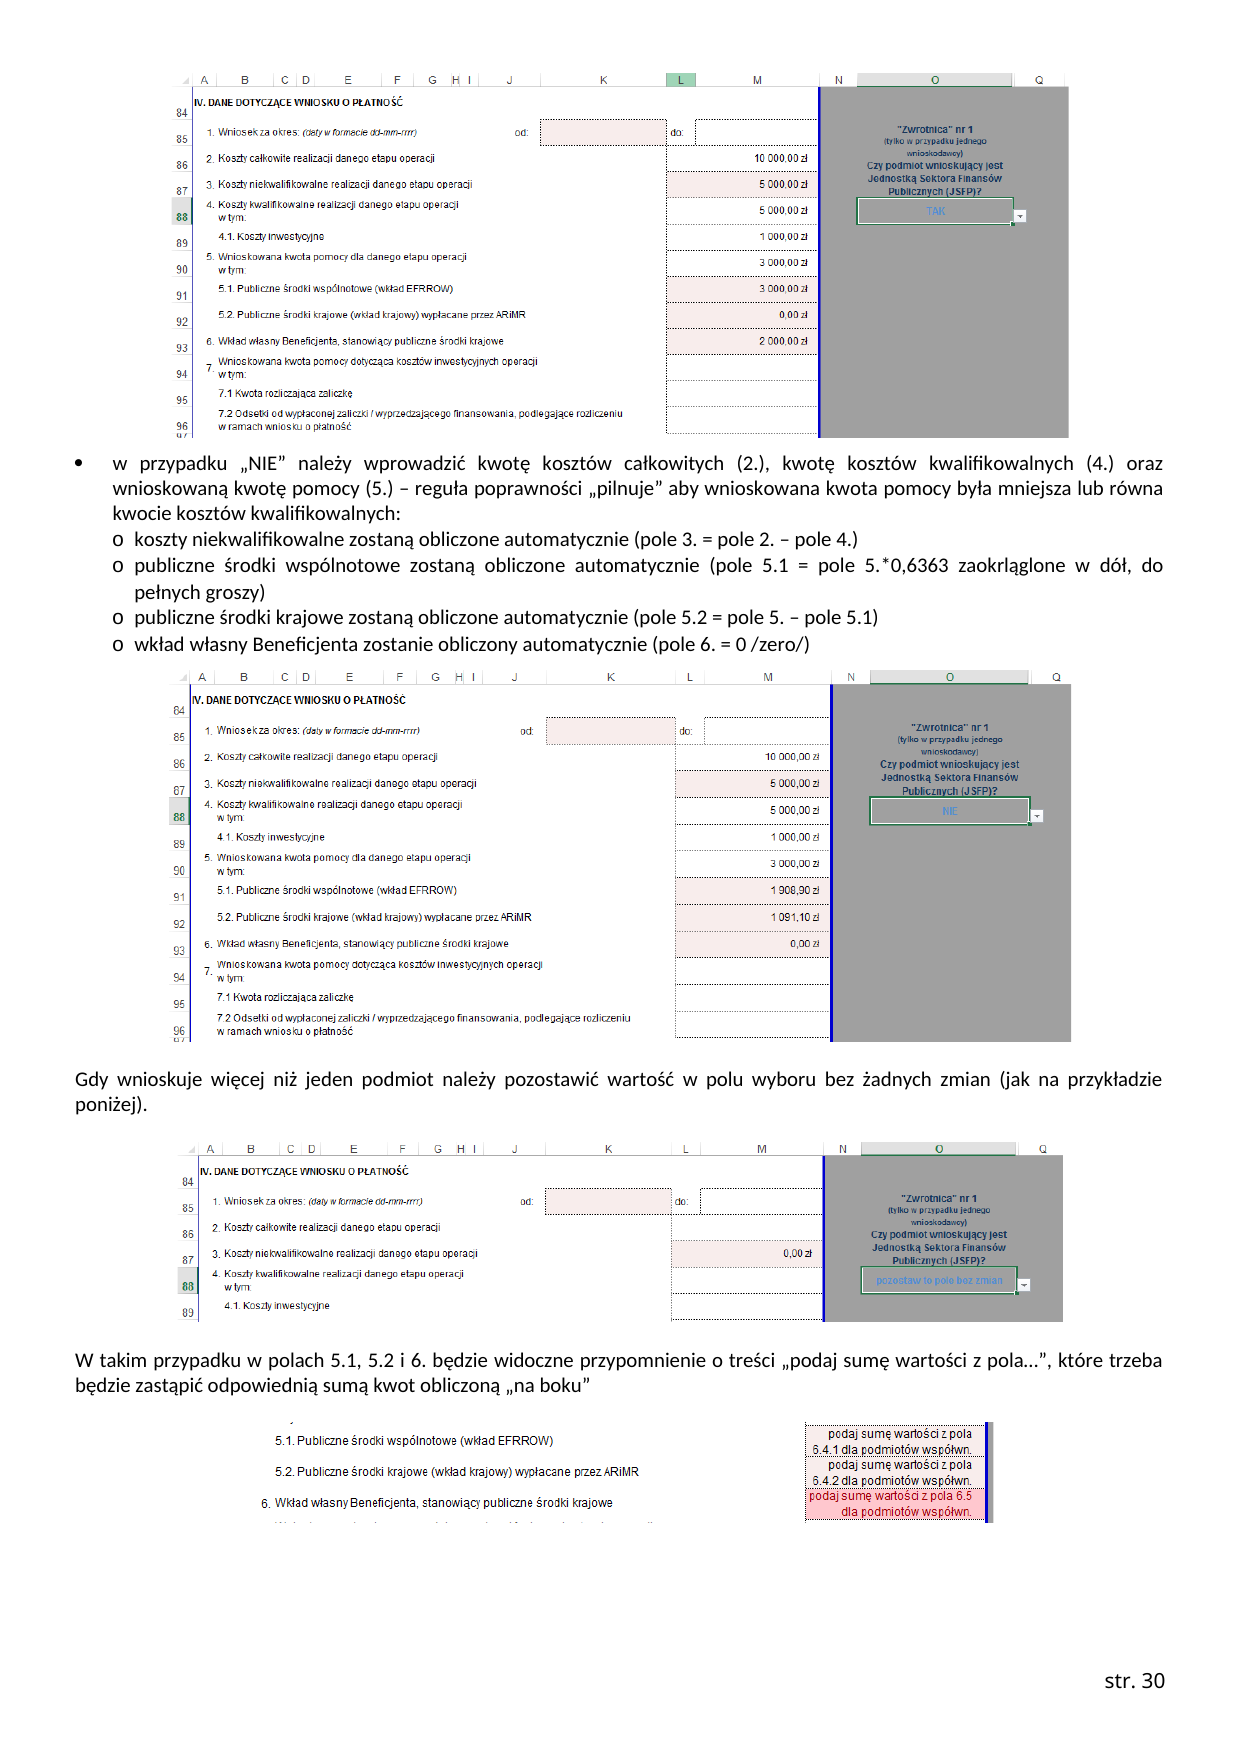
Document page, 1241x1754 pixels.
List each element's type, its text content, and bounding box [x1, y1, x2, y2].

text W takim przypadku w polach 5.1, 5.2 i 6. będzie widoczne przypomnienie o treści „podaj sumę wartości z pola…”, które trzeba będzie zastąpić odpowiednią sumą kwot obliczoną „na boku” [75, 1347, 1165, 1398]
list publiczne środki krajowe zostaną obliczone automatycznie (pole 5.2 = pole 5. – pole 5.1) [112, 604, 1165, 631]
text Gdy wnioskuje więcej niż jeden podmiot należy pozostawić wartość w polu wyboru bez żadnych zmian (jak na przykładzie poniżej). [75, 1066, 1165, 1117]
list publiczne środki wspólnotowe zostaną obliczone automatycznie (pole 5.1 = pole 5.*0,6363 zaokrląglone w dół, do pełnych groszy) [112, 552, 1165, 604]
list koszty niekwalifikowalne zostaną obliczone automatycznie (pole 3. = pole 2. – pole 4.) [112, 526, 1165, 552]
list w przypadku „NIE” należy wprowadzić kwotę kosztów całkowitych (2.), kwotę kosztów kwalifikowalnych (4.) oraz wnioskowaną kwotę pomocy (5.) – reguła poprawności „pilnuje” aby wnioskowana kwota pomocy była mniejsza lub równa kwocie kosztów kwalifikowalnych: [75, 450, 1165, 526]
list wkład własny Beneficjenta zostanie obliczony automatycznie (pole 6. = 0 /zero/) [112, 631, 1165, 657]
